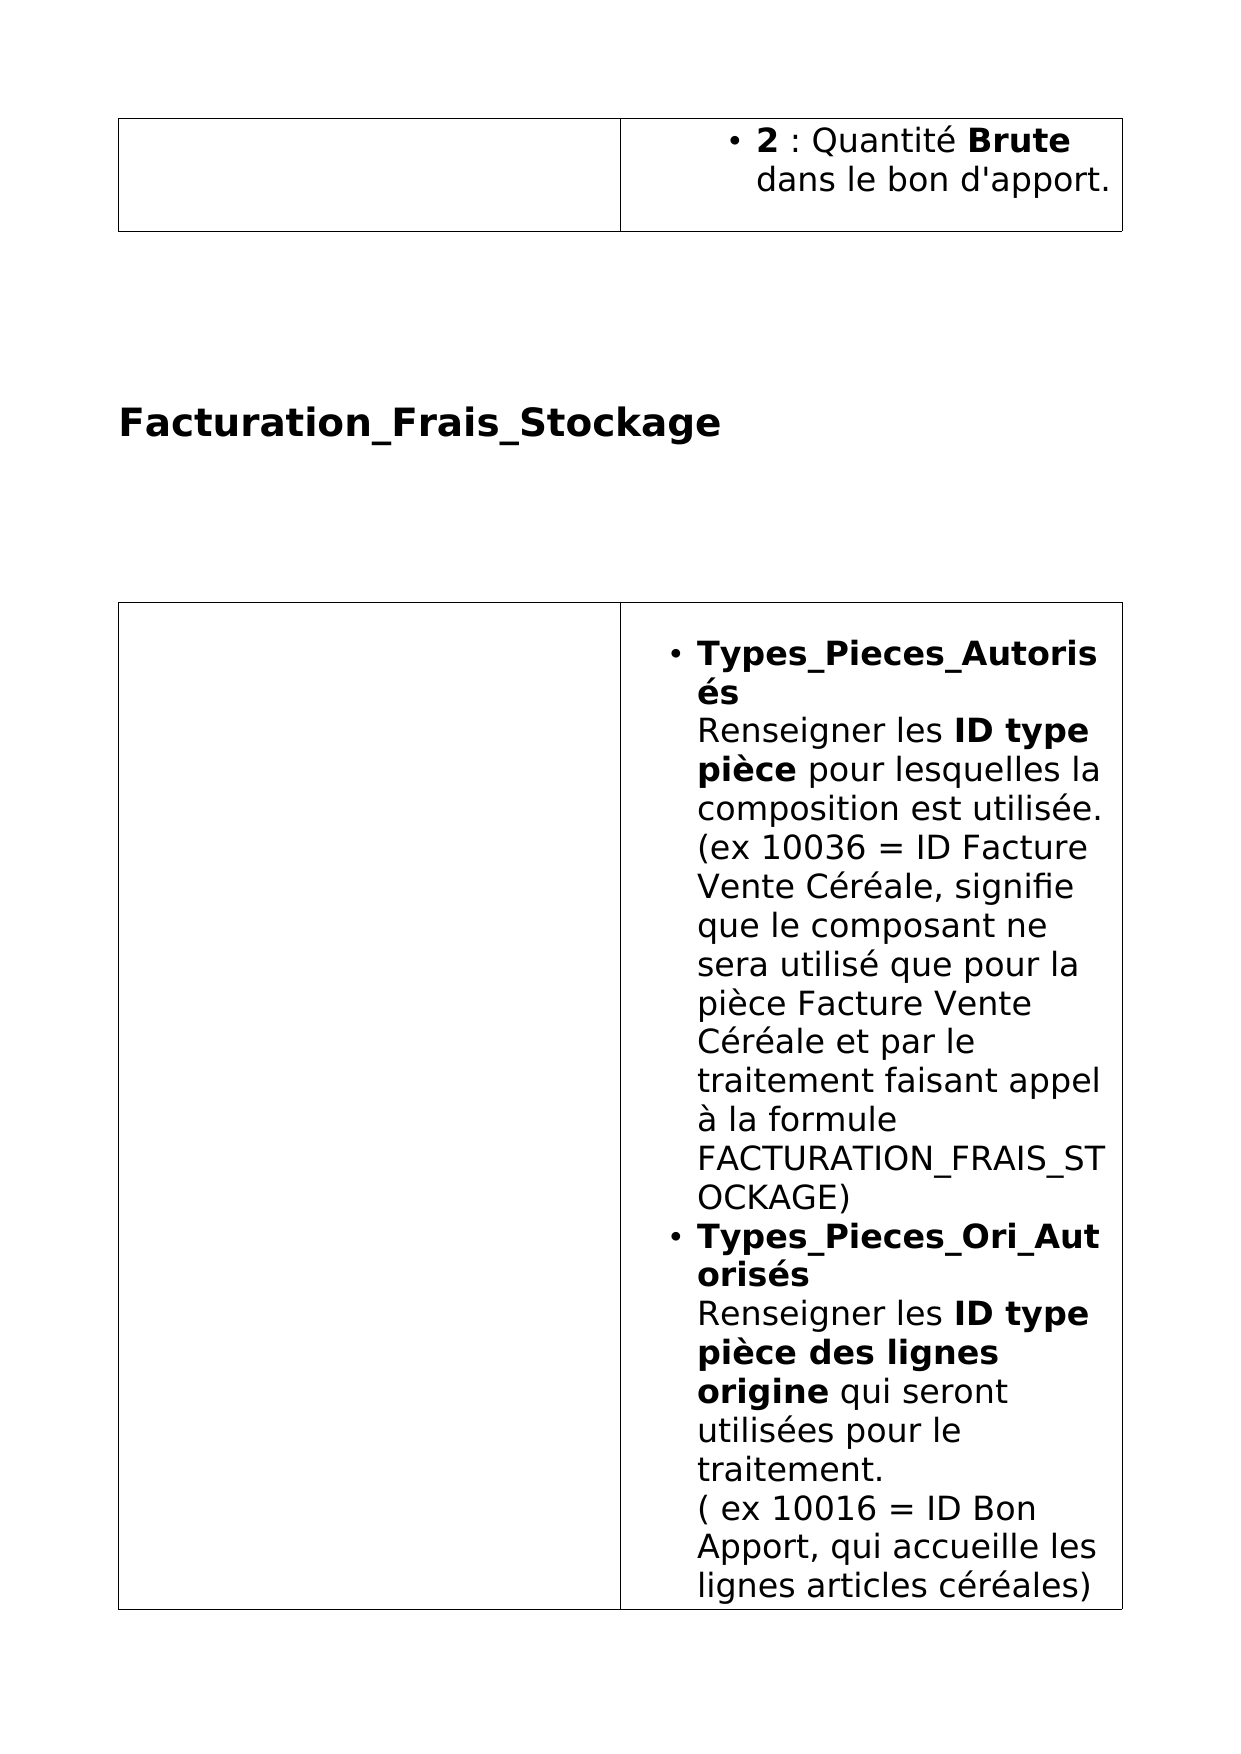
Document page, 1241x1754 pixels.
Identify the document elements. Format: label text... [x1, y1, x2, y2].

table_header Sur_Prix_Départ / Sur_Prix_Rendu / Sur_Prix_FOB 0 = faux : Le type prix ne sera pas pris en compte pour le traitement 1 = Vrai : Le type prix sera pris en compte pour le traitement Id_Transporteurs_Internes / Externes Paramétrer les Id pour lesquels le barème doit fonctionner : * : Tous les Types autorisés *,-ID : Pour exclure certains Types ID : Pour n'autoriser que certains Types (en indiquant le numéro d'ID de ces derniers, séparées par des virgules) Meme_si_pas_de_Transporteur 1 : Pour appliquer le barème même si aucun transporteur n'est renseigné dans la pièce. 0 : Pour que le barème fonctionne uniquement si un transporteur est renseigné. Seuil_Quantité_Mini Renseigner la quantité minimum (valeur incluse) pour laquelles le traitement doit fonctionner. Seuil_Quantité_Maxi Renseigner la quantité maximum (valeur incluse) pour lesquelles le traitement doit fonctionner. Renseigner -1 si aucune valeur maximale à prendre en compte. Type_Quantité_référence 1 : Quantité Nette dans le bon d'apport. 2 : Quantité Brute dans le bon d'apport. [621, 119, 1122, 231]
table_header [119, 603, 620, 1608]
table_header Types_Pieces_Autorisés Renseigner les ID type pièce pour lesquelles la composition est utilisée. (ex 10036 = ID Facture Vente Céréale, signifie que le composant ne sera utilisé que pour la pièce Facture Vente Céréale et par le traitement faisant appel à la formule FACTURATION_FRAIS_STOCKAGE) Types_Pieces_Ori_Autorisés Renseigner les ID type pièce des lignes origine qui seront utilisées pour le traitement. ( ex 10016 = ID Bon Apport, qui accueille les lignes articles céréales) Types_Stockages_Ori_Autorisés Renseigner les Codes Types Stockage présent dans les lignes articles autorisés pour le calcul à séparer par une virgule * = Tous types de Stockage 0 = Normal (Ne jamais utiliser en principe, sauf cas des apports pour le compte d’organismes stockeurs Externes) 10 = Dépôt (Entrée) 20 = D.Aliment (Entrée) 25 = D.Reprise (Entrée) 30 = Rachat (Sortie) 40 = Reprise (Sortie) Mode_Calcul_Période 0 = Calcul en nombre de Jours 1 = Calcul en nombre de Quinzaine 2 = Calcul en nombre de Mois JJMM_Debut_Calcul_Frais Date de départ du calcul des Frais de Stockage, (ex 01/07 pour un départ de calcul au 1er juillet). Laisser 00/00 pour un départ de calcul à la date d’entrée, sur le reliquat des bons d’entrées. Mois_report_Campagne Renseigner, par ex, 7 pour juillet. Correspond au mois de basculement de la campagne. Nb_Jours_Gratuit/Nb_Périodes_Gratuites Paramétrer un nombre de jours/périodes gratuit(es) :ce nombre sera alors déduit du nombre de jours/période calculé pour la facturation. Calcul_si_Periode_Commencée -1 pour calculer un forfait €/tonne sans multiplier par un nombre de Jours. 0 pas de calcul de prestation sur la période (Quinzaine ou Mois) non complète. 1 Calcul supplémentaire sur la période commencée (Quinzaine ou Mois) non complète. Nb_Calcul_Autorisé Nombre de fois où le bon d’apport peut être analysé pour facturation. Type_Qte_Origine 0= Reliquat. 1 = Brut. 2 = Nette (Brut-Tare). 3 = Norme. Champ quantité de la ligne d’origine qui sera utilisé dans le calcul du traitement. Id_Article_Frais Renseigner ici l’ID de l’article composant utilisant la formule. [621, 603, 1122, 1608]
table_header [119, 119, 620, 231]
subtitle Facturation_Frais_Stockage [118, 400, 1122, 445]
